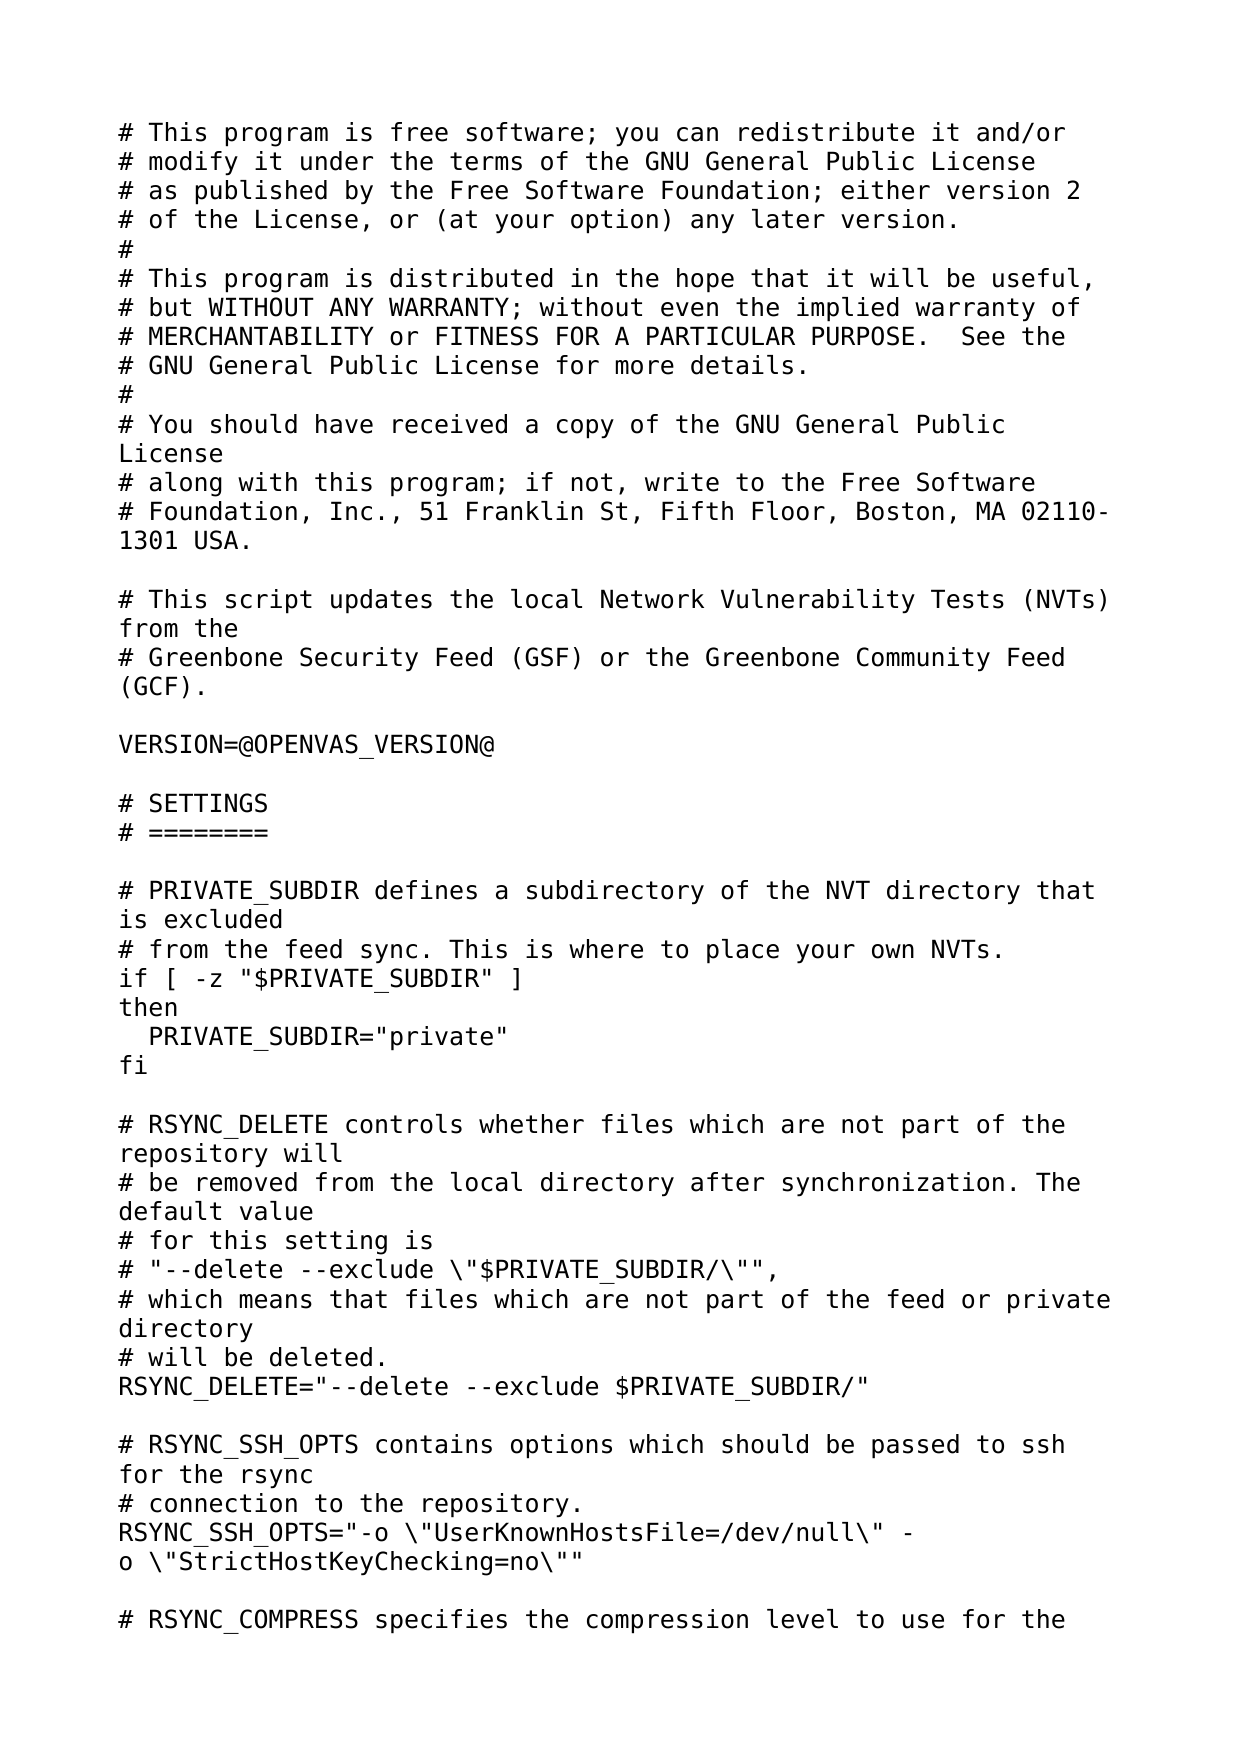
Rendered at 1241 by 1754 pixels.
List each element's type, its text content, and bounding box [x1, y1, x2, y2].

text # This program is free software; you can redistribute it and/or # modify it under the terms of the GNU General Public License # as published by the Free Software Foundation; either version 2 # of the License, or (at your option) any later version. # # This program is distributed in the hope that it will be useful, # but WITHOUT ANY WARRANTY; without even the implied warranty of # MERCHANTABILITY or FITNESS FOR A PARTICULAR PURPOSE. See the # GNU General Public License for more details. # # You should have received a copy of the GNU General Public License # along with this program; if not, write to the Free Software # Foundation, Inc., 51 Franklin St, Fifth Floor, Boston, MA 02110-1301 USA. # This script updates the local Network Vulnerability Tests (NVTs) from the # Greenbone Security Feed (GSF) or the Greenbone Community Feed (GCF). VERSION=@OPENVAS_VERSION@ # SETTINGS # ======== # PRIVATE_SUBDIR defines a subdirectory of the NVT directory that is excluded # from the feed sync. This is where to place your own NVTs. if [ -z "$PRIVATE_SUBDIR" ] then PRIVATE_SUBDIR="private" fi # RSYNC_DELETE controls whether files which are not part of the repository will # be removed from the local directory after synchronization. The default value # for this setting is # "--delete --exclude \"$PRIVATE_SUBDIR/\"", # which means that files which are not part of the feed or private directory # will be deleted. RSYNC_DELETE="--delete --exclude $PRIVATE_SUBDIR/" # RSYNC_SSH_OPTS contains options which should be passed to ssh for the rsync # connection to the repository. RSYNC_SSH_OPTS="-o \"UserKnownHostsFile=/dev/null\" -o \"StrictHostKeyChecking=no\"" # RSYNC_COMPRESS specifies the compression level to use for the [118, 118, 1122, 1635]
